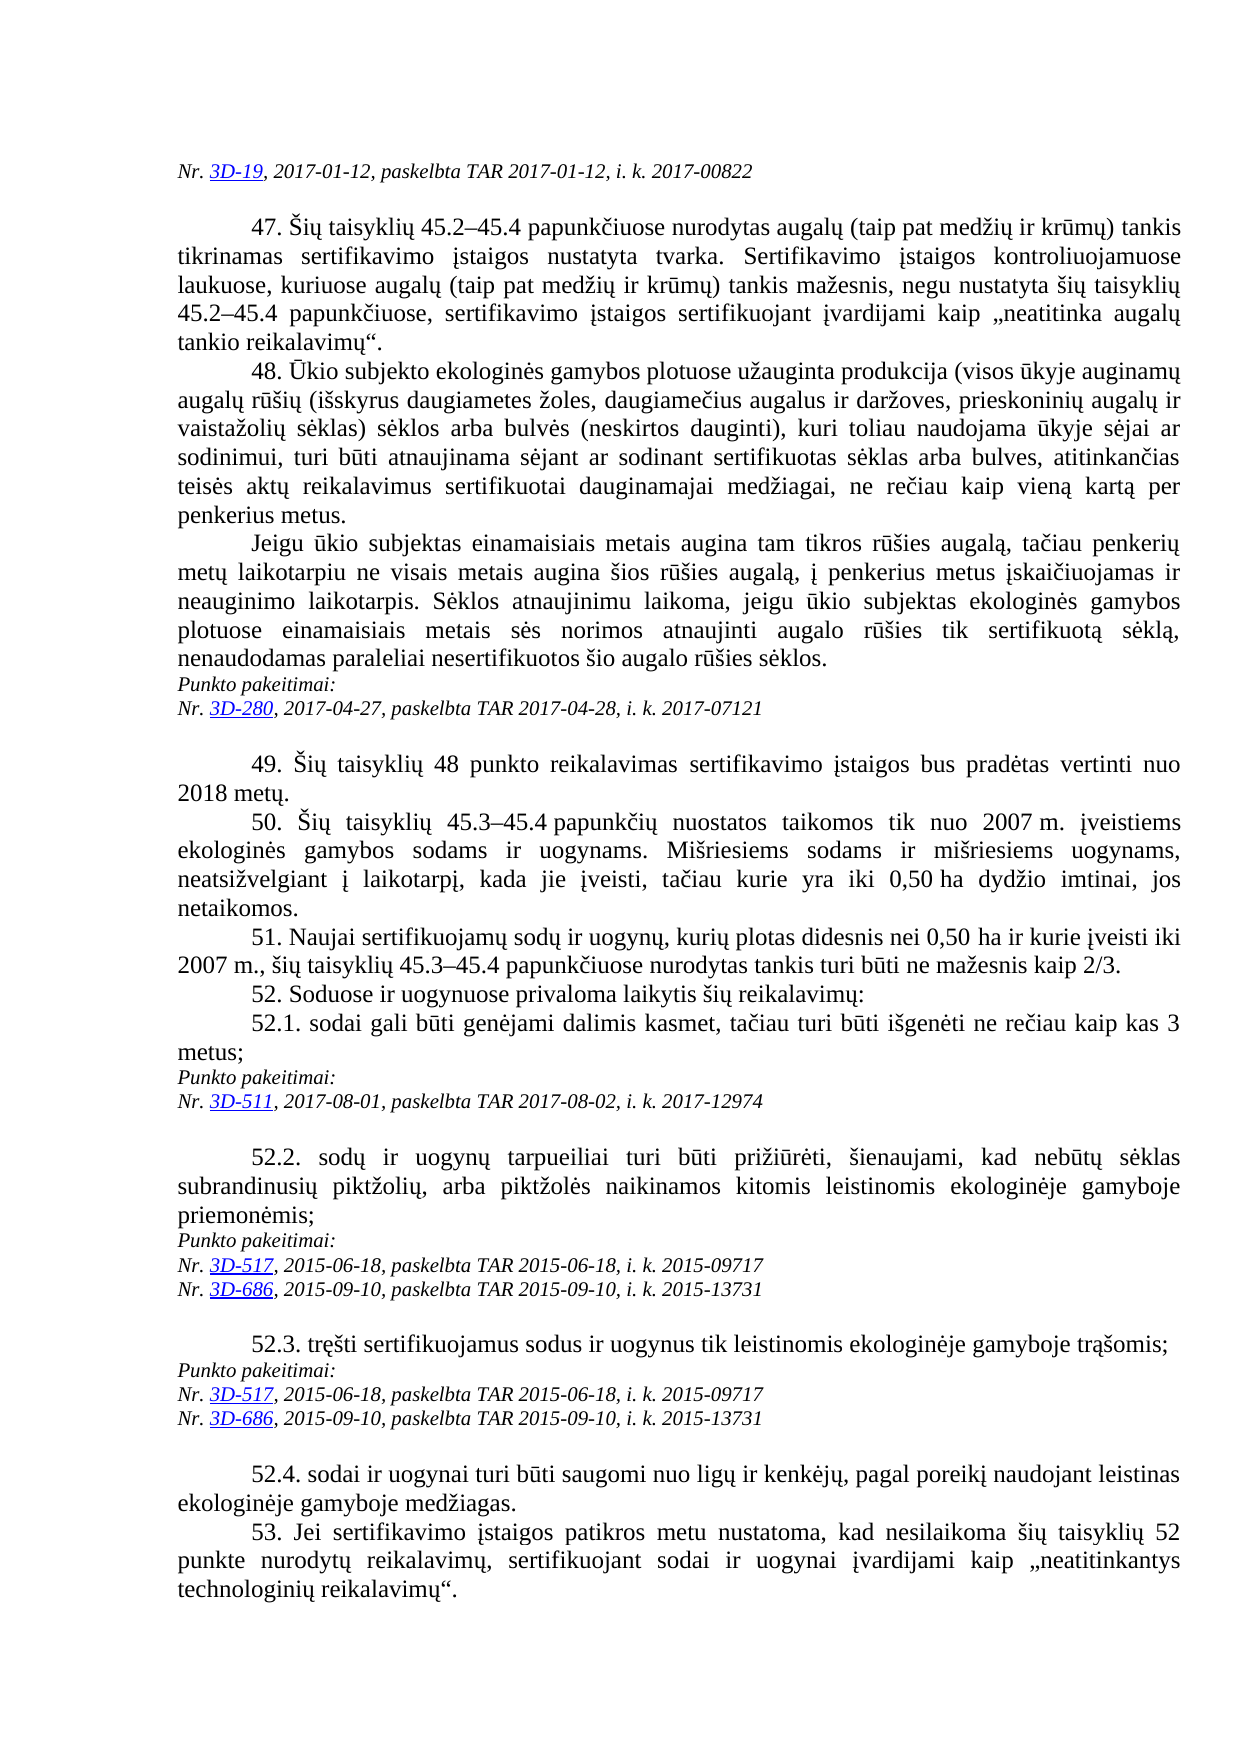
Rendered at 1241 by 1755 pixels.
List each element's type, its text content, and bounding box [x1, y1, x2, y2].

text 53. Jei sertifikavimo įstaigos patikros metu nustatoma, kad nesilaikoma šių taisyklių 52 punkte nurodytų reikalavimų, sertifikuojant sodai ir uogynai įvardijami kaip „neatitinkantys technologinių reikalavimų“. [177, 1517, 1181, 1603]
text 52. Soduose ir uogynuose privaloma laikytis šių reikalavimų: [177, 979, 1181, 1008]
text Nr. 3D-280, 2017-04-27, paskelbta TAR 2017-04-28, i. k. 2017-07121 [177, 696, 1181, 720]
text Nr. 3D-19, 2017-01-12, paskelbta TAR 2017-01-12, i. k. 2017-00822 [177, 159, 1181, 183]
text Nr. 3D-511, 2017-08-01, paskelbta TAR 2017-08-02, i. k. 2017-12974 [177, 1089, 1181, 1113]
text 50. Šių taisyklių 45.3–45.4 papunkčių nuostatos taikomos tik nuo 2007 m. įveistiems ekologinės gamybos sodams ir uogynams. Mišriesiems sodams ir mišriesiems uogynams, neatsižvelgiant į laikotarpį, kada jie įveisti, tačiau kurie yra iki 0,50 ha dydžio imtinai, jos netaikomos. [177, 807, 1181, 922]
text Punkto pakeitimai: [177, 1358, 1181, 1382]
text Nr. 3D-686, 2015-09-10, paskelbta TAR 2015-09-10, i. k. 2015-13731 [177, 1277, 1181, 1301]
text 52.3. tręšti sertifikuojamus sodus ir uogynus tik leistinomis ekologinėje gamyboje trąšomis; [177, 1329, 1181, 1358]
text 52.1. sodai gali būti genėjami dalimis kasmet, tačiau turi būti išgenėti ne rečiau kaip kas 3 metus; [177, 1008, 1181, 1065]
text Punkto pakeitimai: [177, 672, 1181, 696]
text Punkto pakeitimai: [177, 1228, 1181, 1252]
text 52.2. sodų ir uogynų tarpueiliai turi būti prižiūrėti, šienaujami, kad nebūtų sėklas subrandinusių piktžolių, arba piktžolės naikinamos kitomis leistinomis ekologinėje gamyboje priemonėmis; [177, 1142, 1181, 1228]
text 51. Naujai sertifikuojamų sodų ir uogynų, kurių plotas didesnis nei 0,50 ha ir kurie įveisti iki 2007 m., šių taisyklių 45.3–45.4 papunkčiuose nurodytas tankis turi būti ne mažesnis kaip 2/3. [177, 922, 1181, 979]
text 49. Šių taisyklių 48 punkto reikalavimas sertifikavimo įstaigos bus pradėtas vertinti nuo 2018 metų. [177, 749, 1181, 807]
text Punkto pakeitimai: [177, 1065, 1181, 1089]
text Nr. 3D-517, 2015-06-18, paskelbta TAR 2015-06-18, i. k. 2015-09717 [177, 1382, 1181, 1406]
text Jeigu ūkio subjektas einamaisiais metais augina tam tikros rūšies augalą, tačiau penkerių metų laikotarpiu ne visais metais augina šios rūšies augalą, į penkerius metus įskaičiuojamas ir neauginimo laikotarpis. Sėklos atnaujinimu laikoma, jeigu ūkio subjektas ekologinės gamybos plotuose einamaisiais metais sės norimos atnaujinti augalo rūšies tik sertifikuotą sėklą, nenaudodamas paraleliai nesertifikuotos šio augalo rūšies sėklos. [177, 528, 1181, 672]
text 52.4. sodai ir uogynai turi būti saugomi nuo ligų ir kenkėjų, pagal poreikį naudojant leistinas ekologinėje gamyboje medžiagas. [177, 1459, 1181, 1517]
text 48. Ūkio subjekto ekologinės gamybos plotuose užauginta produkcija (visos ūkyje auginamų augalų rūšių (išskyrus daugiametes žoles, daugiamečius augalus ir daržoves, prieskoninių augalų ir vaistažolių sėklas) sėklos arba bulvės (neskirtos dauginti), kuri toliau naudojama ūkyje sėjai ar sodinimui, turi būti atnaujinama sėjant ar sodinant sertifikuotas sėklas arba bulves, atitinkančias teisės aktų reikalavimus sertifikuotai dauginamajai medžiagai, ne rečiau kaip vieną kartą per penkerius metus. [177, 356, 1181, 528]
text Nr. 3D-517, 2015-06-18, paskelbta TAR 2015-06-18, i. k. 2015-09717 [177, 1252, 1181, 1277]
text 47. Šių taisyklių 45.2–45.4 papunkčiuose nurodytas augalų (taip pat medžių ir krūmų) tankis tikrinamas sertifikavimo įstaigos nustatyta tvarka. Sertifikavimo įstaigos kontroliuojamuose laukuose, kuriuose augalų (taip pat medžių ir krūmų) tankis mažesnis, negu nustatyta šių taisyklių 45.2–45.4 papunkčiuose, sertifikavimo įstaigos sertifikuojant įvardijami kaip „neatitinka augalų tankio reikalavimų“. [177, 212, 1181, 356]
text Nr. 3D-686, 2015-09-10, paskelbta TAR 2015-09-10, i. k. 2015-13731 [177, 1406, 1181, 1430]
